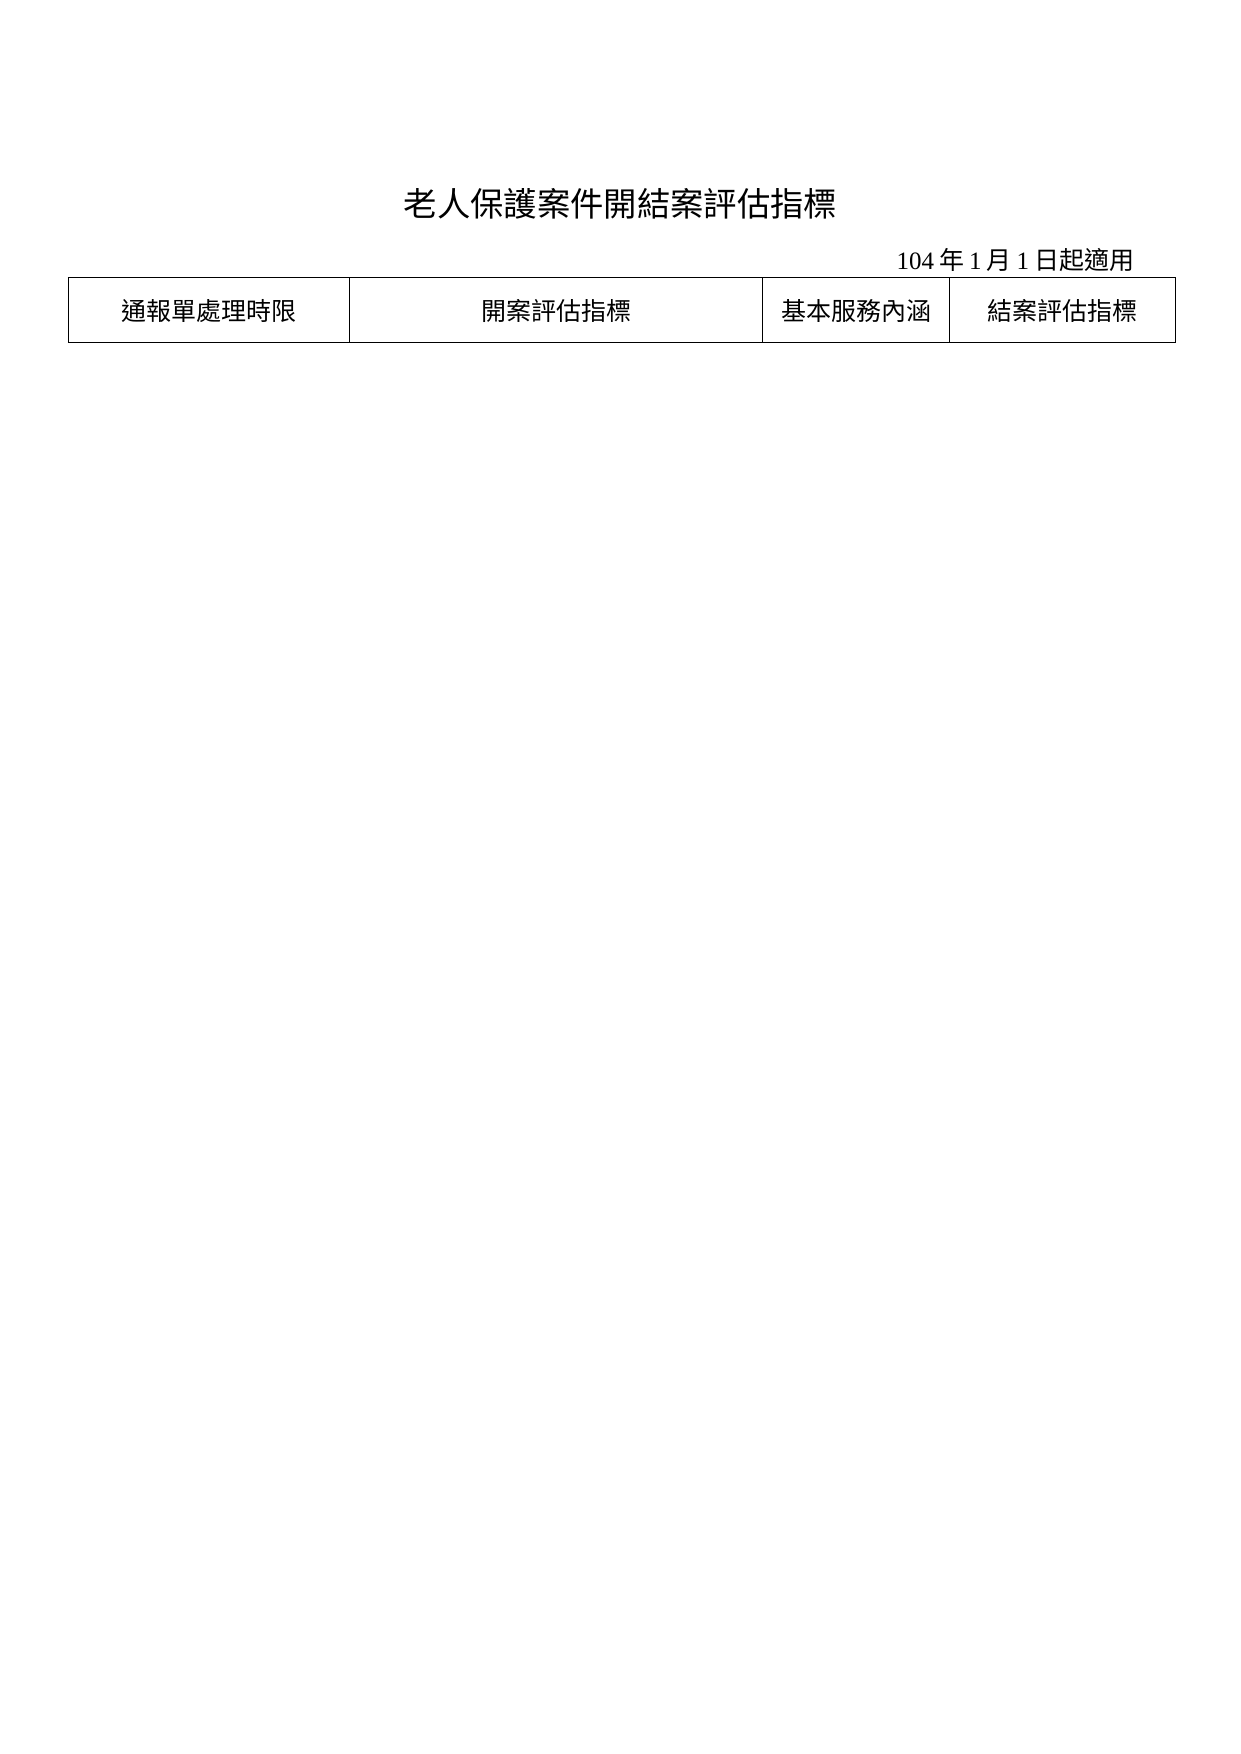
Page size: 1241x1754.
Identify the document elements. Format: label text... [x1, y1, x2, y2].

text 104年1月1日起適用 [106, 239, 1134, 277]
table_header 基本服務內涵 [763, 278, 949, 342]
text 老人保護案件開結案評估指標 [106, 164, 1134, 239]
table_header 開案評估指標 [350, 278, 762, 342]
table_header 結案評估指標 [950, 278, 1175, 342]
table_header 通報單處理時限 [69, 278, 349, 342]
